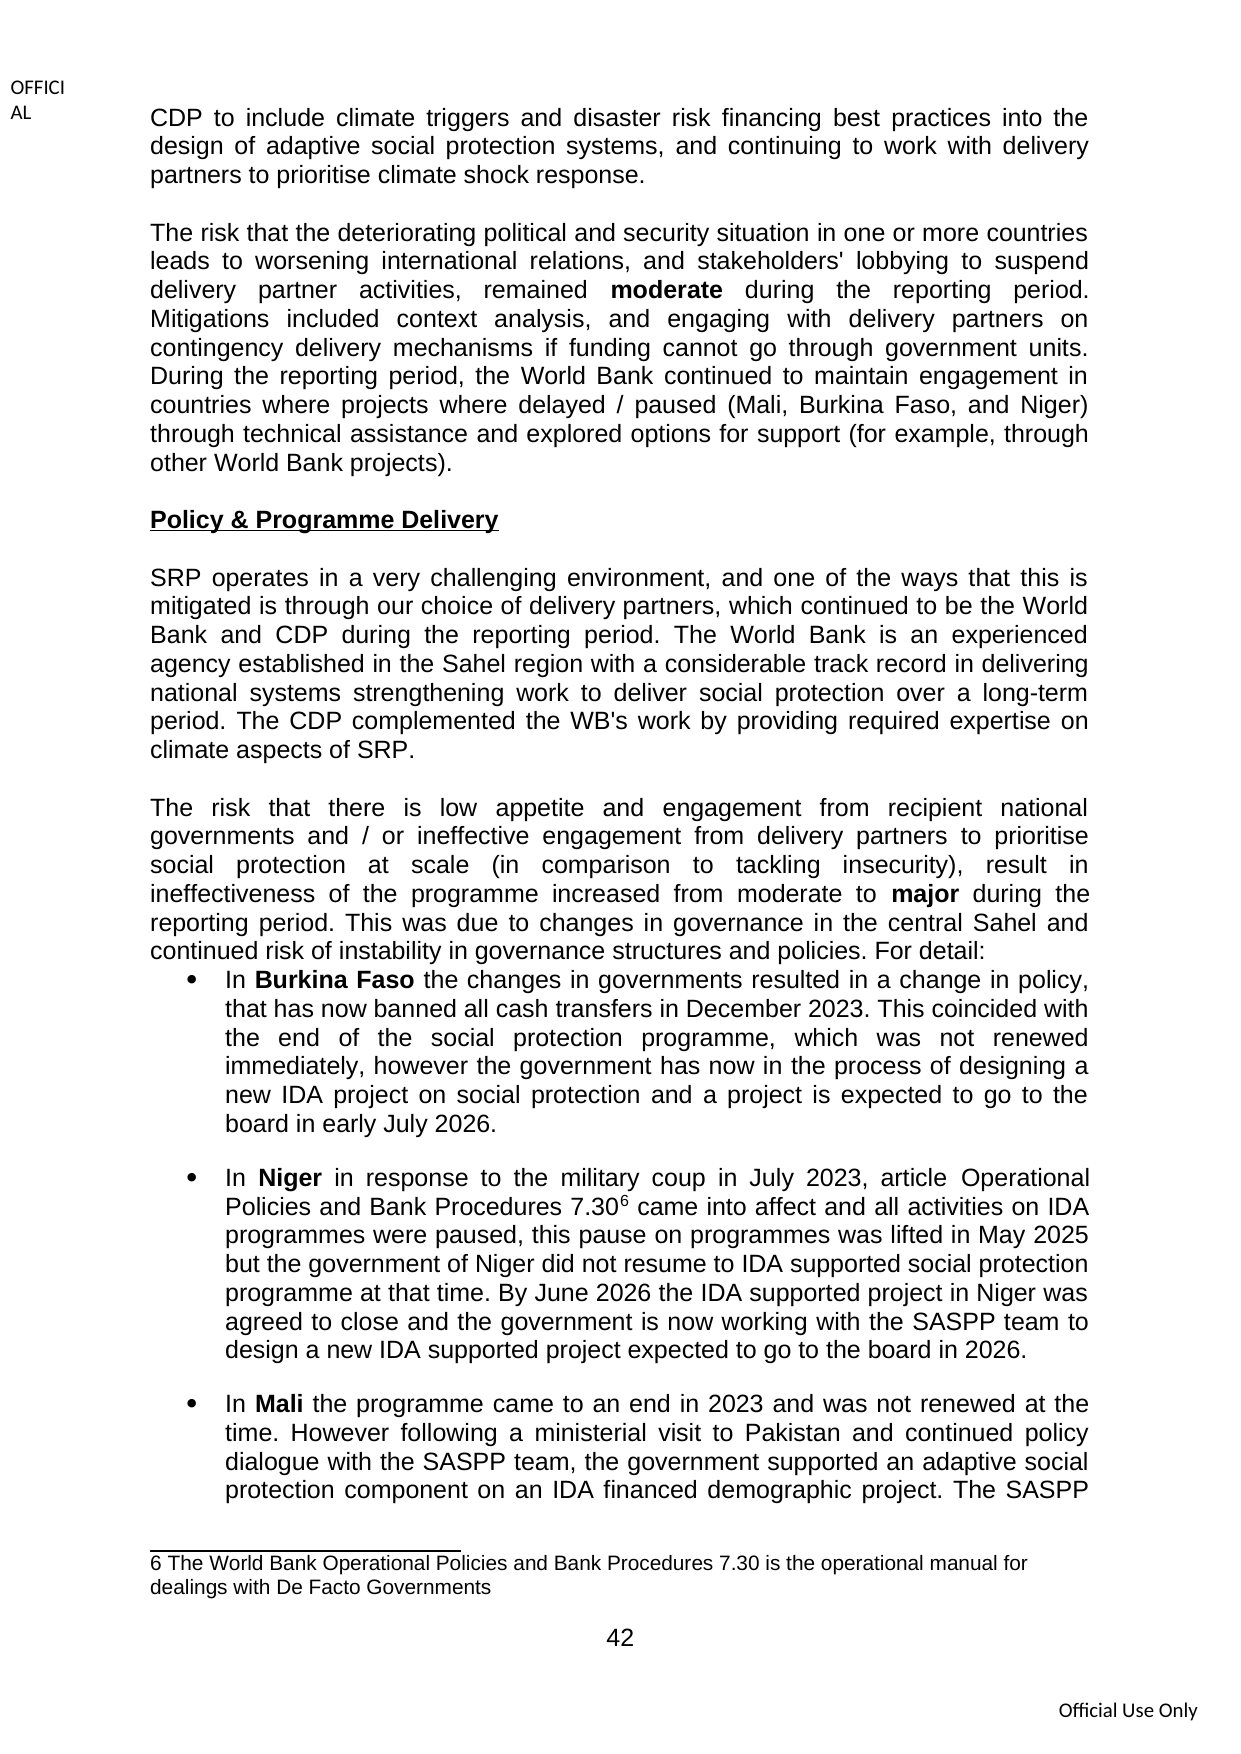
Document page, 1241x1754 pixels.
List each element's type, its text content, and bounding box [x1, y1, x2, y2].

text The risk that there is low appetite and engagement from recipient national governments and / or ineffective engagement from delivery partners to prioritise social protection at scale (in comparison to tackling insecurity), result in ineffectiveness of the programme increased from moderate to major during the reporting period. This was due to changes in governance in the central Sahel and continued risk of instability in governance structures and policies. For detail: [150, 792, 1090, 965]
list In Niger in response to the military coup in July 2023, article Operational Policies and Bank Procedures 7.30 came into affect and all activities on IDA programmes were paused, this pause on programmes was lifted in May 2025 but the government of Niger did not resume to IDA supported social protection programme at that time. By June 2026 the IDA supported project in Niger was agreed to close and the government is now working with the SASPP team to design a new IDA supported project expected to go to the board in 2026. [187, 1163, 1090, 1364]
list In Mali the programme came to an end in 2023 and was not renewed at the time. However following a ministerial visit to Pakistan and continued policy dialogue with the SASPP team, the government supported an adaptive social protection component on an IDA financed demographic project. The SASPP [187, 1389, 1090, 1504]
text SRP operates in a very challenging environment, and one of the ways that this is mitigated is through our choice of delivery partners, which continued to be the World Bank and CDP during the reporting period. The World Bank is an experienced agency established in the Sahel region with a considerable track record in delivering national systems strengthening work to deliver social protection over a long-term period. The CDP complemented the WB's work by providing required expertise on climate aspects of SRP. [150, 562, 1090, 764]
list In Burkina Faso the changes in governments resulted in a change in policy, that has now banned all cash transfers in December 2023. This coincided with the end of the social protection programme, which was not renewed immediately, however the government has now in the process of designing a new IDA project on social protection and a project is expected to go to the board in early July 2026. [187, 965, 1090, 1138]
text CDP to include climate triggers and disaster risk financing best practices into the design of adaptive social protection systems, and continuing to work with delivery partners to prioritise climate shock response. [150, 102, 1090, 189]
text The risk that the deteriorating political and security situation in one or more countries leads to worsening international relations, and stakeholders' lobbying to suspend delivery partner activities, remained moderate during the reporting period. Mitigations included context analysis, and engaging with delivery partners on contingency delivery mechanisms if funding cannot go through government units. During the reporting period, the World Bank continued to maintain engagement in countries where projects where delayed / paused (Mali, Burkina Faso, and Niger) through technical assistance and explored options for support (for example, through other World Bank projects). [150, 217, 1090, 476]
list The World Bank Operational Policies and Bank Procedures 7.30 is the operational manual for dealings with De Facto Governments [150, 1551, 1090, 1599]
text Policy & Programme Delivery [150, 505, 1090, 534]
